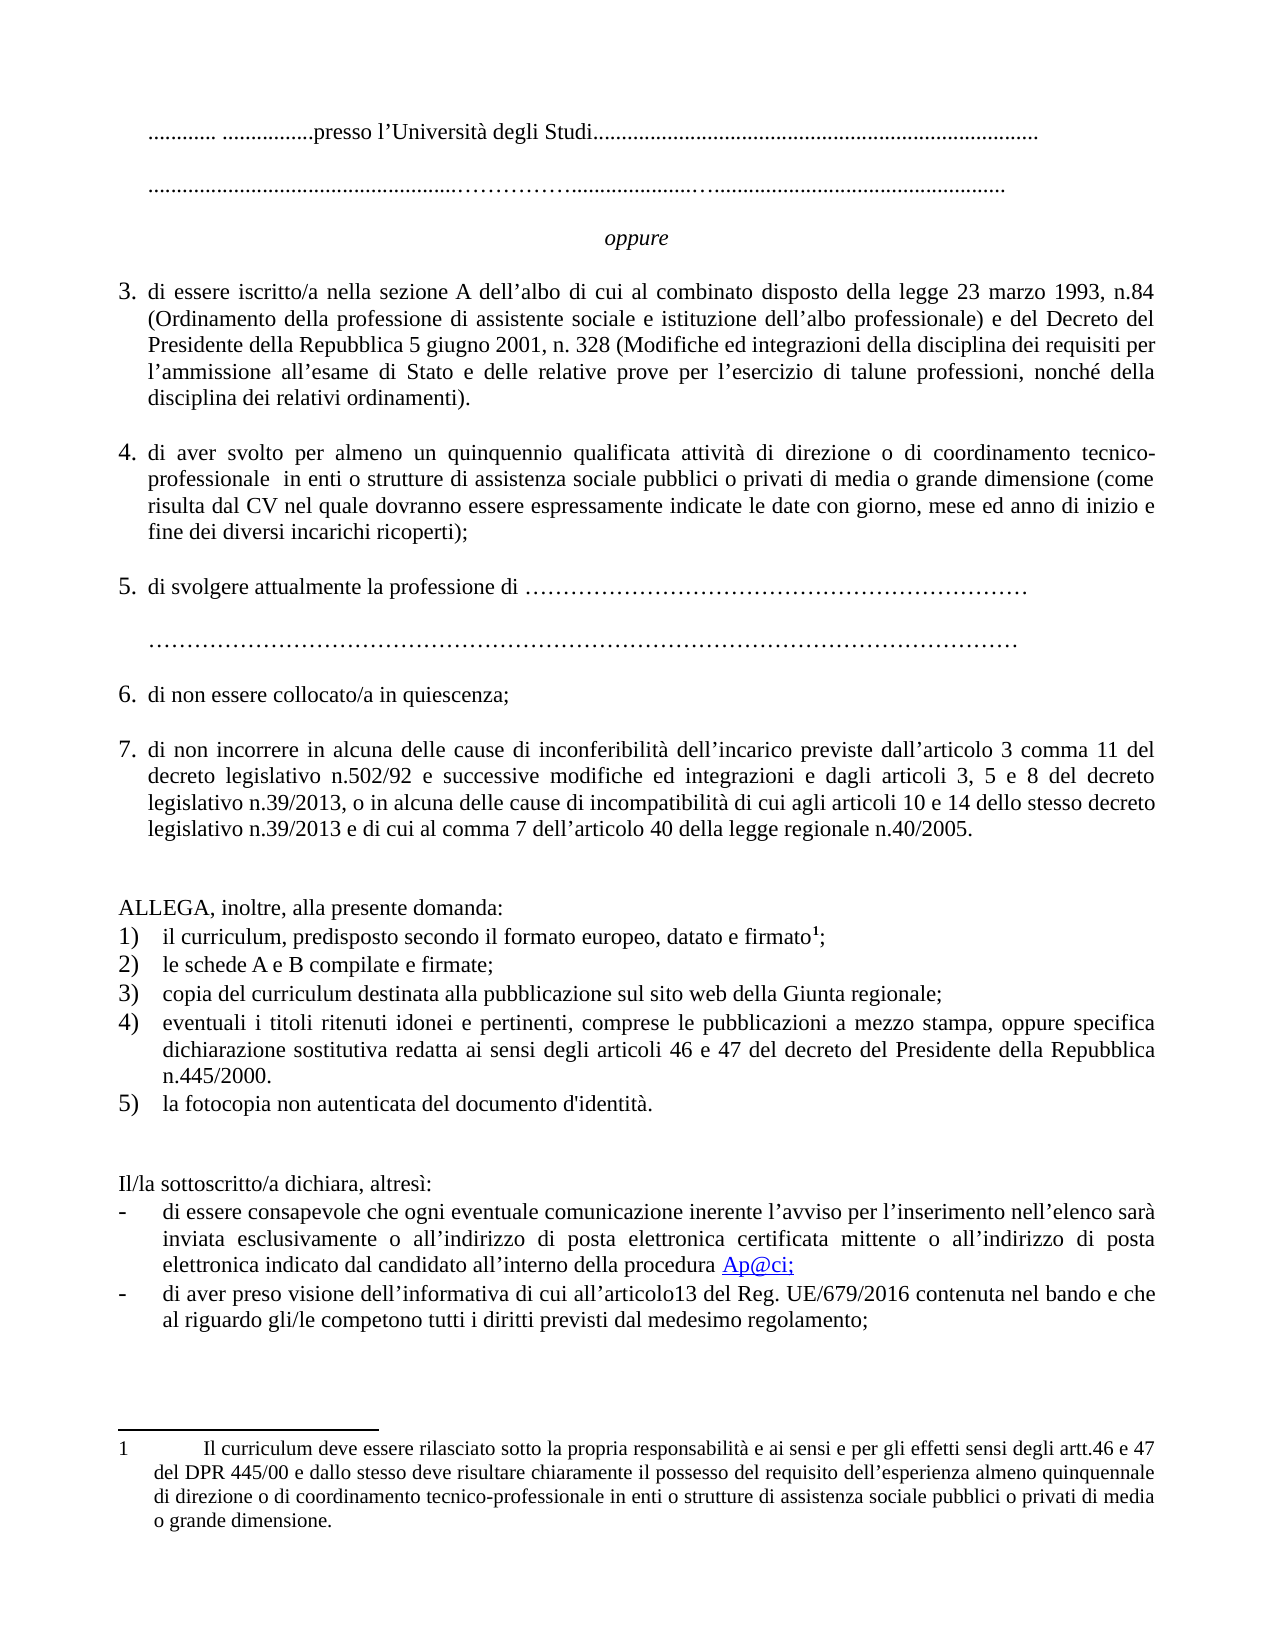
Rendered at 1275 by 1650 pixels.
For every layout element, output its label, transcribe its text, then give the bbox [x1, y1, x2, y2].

list copia del curriculum destinata alla pubblicazione sul sito web della Giunta regionale; [118, 978, 1157, 1007]
list la fotocopia non autenticata del documento d'identità. [118, 1088, 1157, 1117]
list di essere consapevole che ogni eventuale comunicazione inerente l’avviso per l’inserimento nell’elenco sarà inviata esclusivamente o all’indirizzo di posta elettronica certificata mittente o all’indirizzo di posta elettronica indicato dal candidato all’interno della procedura Ap@ci; [118, 1196, 1157, 1278]
list di aver svolto per almeno un quinquennio qualificata attività di direzione o di coordinamento tecnico-professionale in enti o strutture di assistenza sociale pubblici o privati di media o grande dimensione (come risulta dal CV nel quale dovranno essere espressamente indicate le date con giorno, mese ed anno di inizio e fine dei diversi incarichi ricoperti); [118, 437, 1157, 544]
text ............ ................presso l’Università degli Studi.............................................................................. [118, 118, 1157, 144]
list di svolgere attualmente la professione di ………………………………………………………… [118, 571, 1157, 600]
list di essere iscritto/a nella sezione A dell’albo di cui al combinato disposto della legge 23 marzo 1993, n.84 (Ordinamento della professione di assistente sociale e istituzione dell’albo professionale) e del Decreto del Presidente della Repubblica 5 giugno 2001, n. 328 (Modifiche ed integrazioni della disciplina dei requisiti per l’ammissione all’esame di Stato e delle relative prove per l’esercizio di talune professioni, nonché della disciplina dei relativi ordinamenti). [118, 276, 1157, 410]
text …………………………………………………………………………………………………… [148, 626, 1157, 652]
text ......................................................…………….....................…................................................... [148, 171, 1157, 197]
list le schede A e B compilate e firmate; [118, 949, 1157, 978]
text Il/la sottoscritto/a dichiara, altresì: [118, 1170, 1157, 1196]
text ALLEGA, inoltre, alla presente domanda: [118, 894, 1157, 921]
list il curriculum, predisposto secondo il formato europeo, datato e firmato; [118, 921, 1157, 949]
list di aver preso visione dell’informativa di cui all’articolo13 del Reg. UE/679/2016 contenuta nel bando e che al riguardo gli/le competono tutti i diritti previsti dal medesimo regolamento; [118, 1278, 1157, 1333]
list Il curriculum deve essere rilasciato sotto la propria responsabilità e ai sensi e per gli effetti sensi degli artt.46 e 47 del DPR 445/00 e dallo stesso deve risultare chiaramente il possesso del requisito dell’esperienza almeno quinquennale di direzione o di coordinamento tecnico-professionale in enti o strutture di assistenza sociale pubblici o privati di media o grande dimensione. [118, 1436, 1157, 1532]
list di non incorrere in alcuna delle cause di inconferibilità dell’incarico previste dall’articolo 3 comma 11 del decreto legislativo n.502/92 e successive modifiche ed integrazioni e dagli articoli 3, 5 e 8 del decreto legislativo n.39/2013, o in alcuna delle cause di incompatibilità di cui agli articoli 10 e 14 dello stesso decreto legislativo n.39/2013 e di cui al comma 7 dell’articolo 40 della legge regionale n.40/2005. [118, 734, 1157, 842]
list eventuali i titoli ritenuti idonei e pertinenti, comprese le pubblicazioni a mezzo stampa, oppure specifica dichiarazione sostitutiva redatta ai sensi degli articoli 46 e 47 del decreto del Presidente della Repubblica n.445/2000. [118, 1007, 1157, 1088]
text oppure [118, 223, 1157, 250]
list di non essere collocato/a in quiescenza; [118, 679, 1157, 707]
